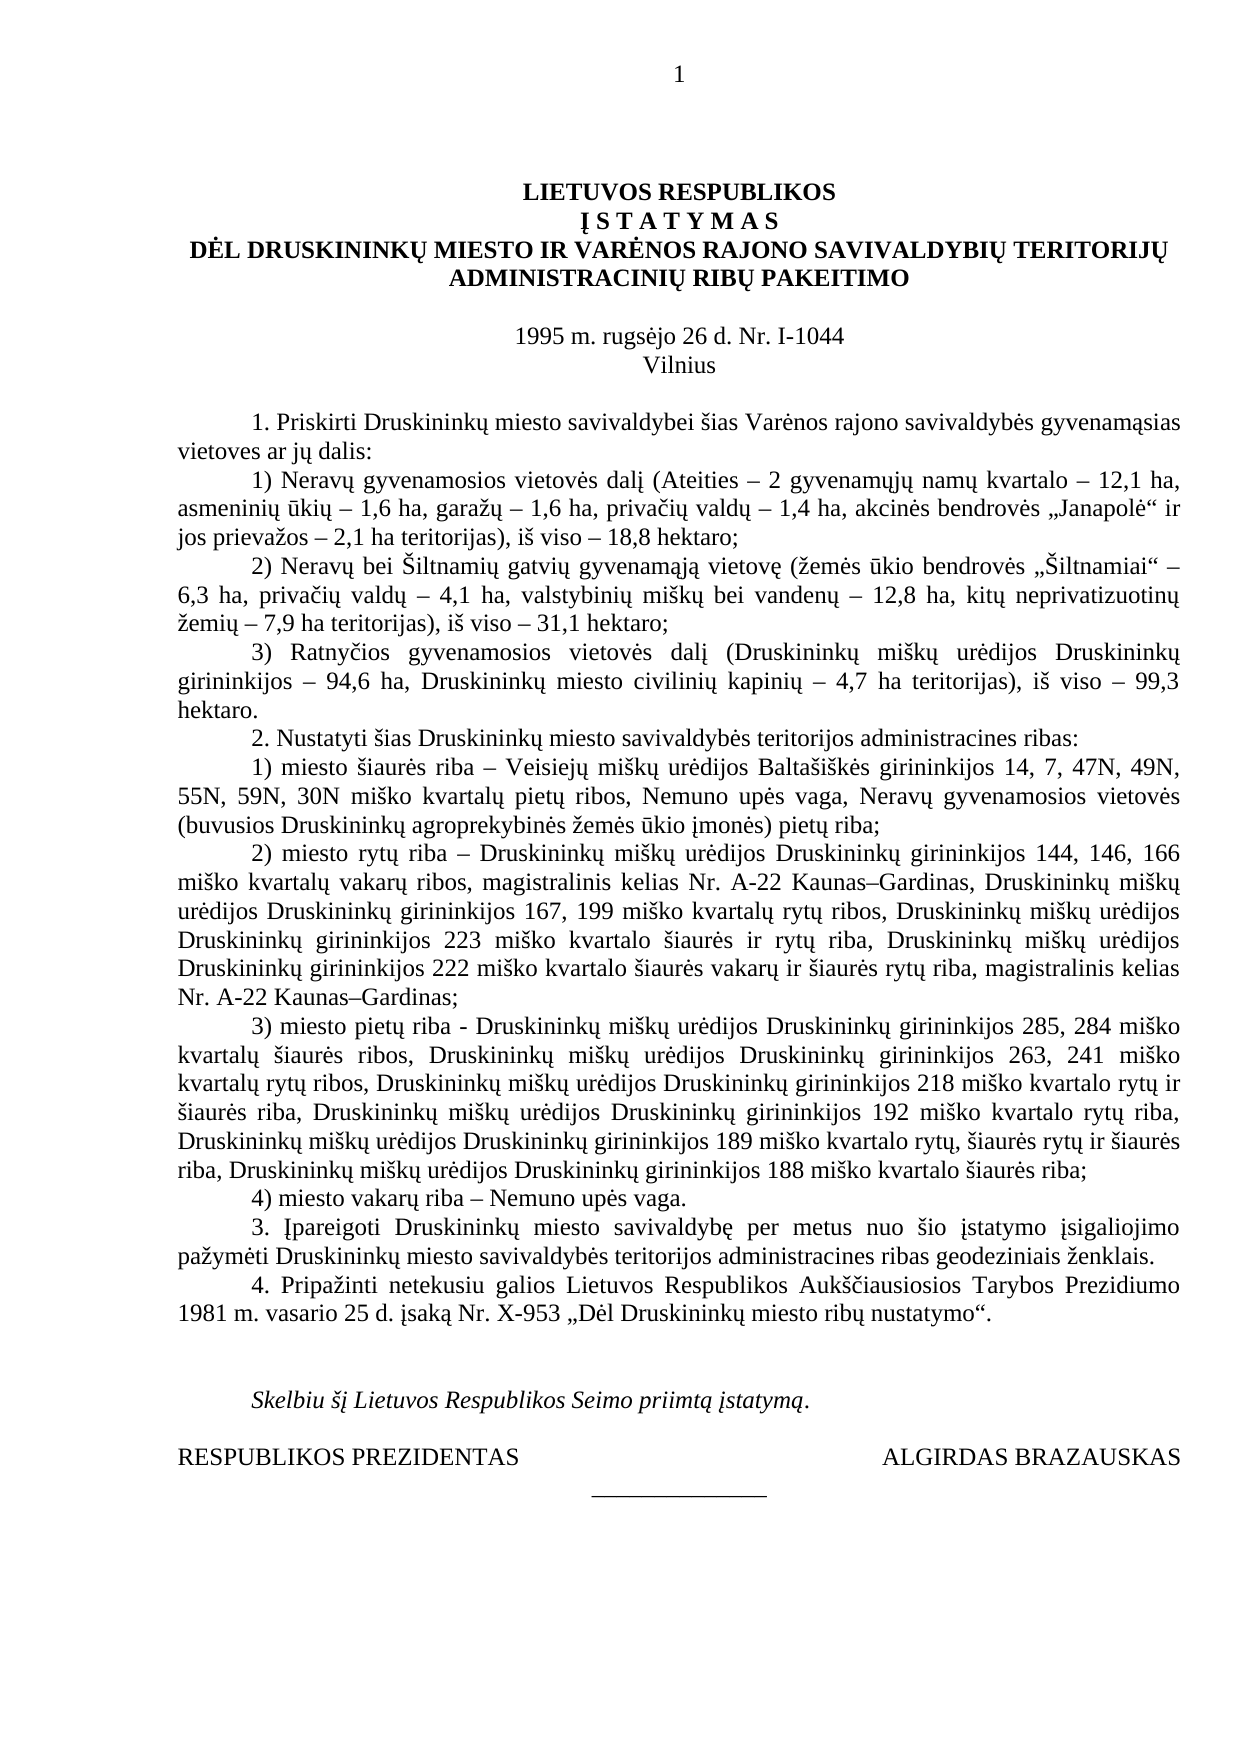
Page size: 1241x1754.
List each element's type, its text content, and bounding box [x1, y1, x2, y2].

text Į S T A T Y M A S [177, 206, 1181, 235]
text 1995 m. rugsėjo 26 d. Nr. I-1044 [177, 321, 1181, 350]
text 3) Ratnyčios gyvenamosios vietovės dalį (Druskininkų miškų urėdijos Druskininkų girininkijos – 94,6 ha, Druskininkų miesto civilinių kapinių – 4,7 ha teritorijas), iš viso – 99,3 hektaro. [177, 637, 1181, 723]
text 1) miesto šiaurės riba – Veisiejų miškų urėdijos Baltašiškės girininkijos 14, 7, 47N, 49N, 55N, 59N, 30N miško kvartalų pietų ribos, Nemuno upės vaga, Neravų gyvenamosios vietovės (buvusios Druskininkų agroprekybinės žemės ūkio įmonės) pietų riba; [177, 752, 1181, 838]
text Skelbiu šį Lietuvos Respublikos Seimo priimtą įstatymą. [177, 1385, 1181, 1413]
text 2) miesto rytų riba – Druskininkų miškų urėdijos Druskininkų girininkijos 144, 146, 166 miško kvartalų vakarų ribos, magistralinis kelias Nr. A-22 Kaunas–Gardinas, Druskininkų miškų urėdijos Druskininkų girininkijos 167, 199 miško kvartalų rytų ribos, Druskininkų miškų urėdijos Druskininkų girininkijos 223 miško kvartalo šiaurės ir rytų riba, Druskininkų miškų urėdijos Druskininkų girininkijos 222 miško kvartalo šiaurės vakarų ir šiaurės rytų riba, magistralinis kelias Nr. A-22 Kaunas–Gardinas; [177, 838, 1181, 1011]
text 4. Pripažinti netekusiu galios Lietuvos Respublikos Aukščiausiosios Tarybos Prezidiumo 1981 m. vasario 25 d. įsaką Nr. X-953 „Dėl Druskininkų miesto ribų nustatymo“. [177, 1270, 1181, 1327]
text DĖL DRUSKININKŲ MIESTO IR VARĖNOS RAJONO SAVIVALDYBIŲ TERITORIJŲ ADMINISTRACINIŲ RIBŲ PAKEITIMO [177, 235, 1181, 292]
text 3. Įpareigoti Druskininkų miesto savivaldybę per metus nuo šio įstatymo įsigaliojimo pažymėti Druskininkų miesto savivaldybės teritorijos administracines ribas geodeziniais ženklais. [177, 1212, 1181, 1270]
text 2. Nustatyti šias Druskininkų miesto savivaldybės teritorijos administracines ribas: [177, 723, 1181, 752]
text ______________ [177, 1471, 1181, 1500]
text Vilnius [177, 350, 1181, 378]
text 4) miesto vakarų riba – Nemuno upės vaga. [177, 1183, 1181, 1212]
text 3) miesto pietų riba - Druskininkų miškų urėdijos Druskininkų girininkijos 285, 284 miško kvartalų šiaurės ribos, Druskininkų miškų urėdijos Druskininkų girininkijos 263, 241 miško kvartalų rytų ribos, Druskininkų miškų urėdijos Druskininkų girininkijos 218 miško kvartalo rytų ir šiaurės riba, Druskininkų miškų urėdijos Druskininkų girininkijos 192 miško kvartalo rytų riba, Druskininkų miškų urėdijos Druskininkų girininkijos 189 miško kvartalo rytų, šiaurės rytų ir šiaurės riba, Druskininkų miškų urėdijos Druskininkų girininkijos 188 miško kvartalo šiaurės riba; [177, 1011, 1181, 1183]
text 1) Neravų gyvenamosios vietovės dalį (Ateities – 2 gyvenamųjų namų kvartalo – 12,1 ha, asmeninių ūkių – 1,6 ha, garažų – 1,6 ha, privačių valdų – 1,4 ha, akcinės bendrovės „Janapolė“ ir jos prievažos – 2,1 ha teritorijas), iš viso – 18,8 hektaro; [177, 465, 1181, 551]
text 2) Neravų bei Šiltnamių gatvių gyvenamąją vietovę (žemės ūkio bendrovės „Šiltnamiai“ – 6,3 ha, privačių valdų – 4,1 ha, valstybinių miškų bei vandenų – 12,8 ha, kitų neprivatizuotinų žemių – 7,9 ha teritorijas), iš viso – 31,1 hektaro; [177, 551, 1181, 637]
text RESPUBLIKOS PREZIDENTAS ALGIRDAS BRAZAUSKAS [177, 1442, 1181, 1471]
text LIETUVOS RESPUBLIKOS [177, 177, 1181, 206]
text 1. Priskirti Druskininkų miesto savivaldybei šias Varėnos rajono savivaldybės gyvenamąsias vietoves ar jų dalis: [177, 407, 1181, 465]
